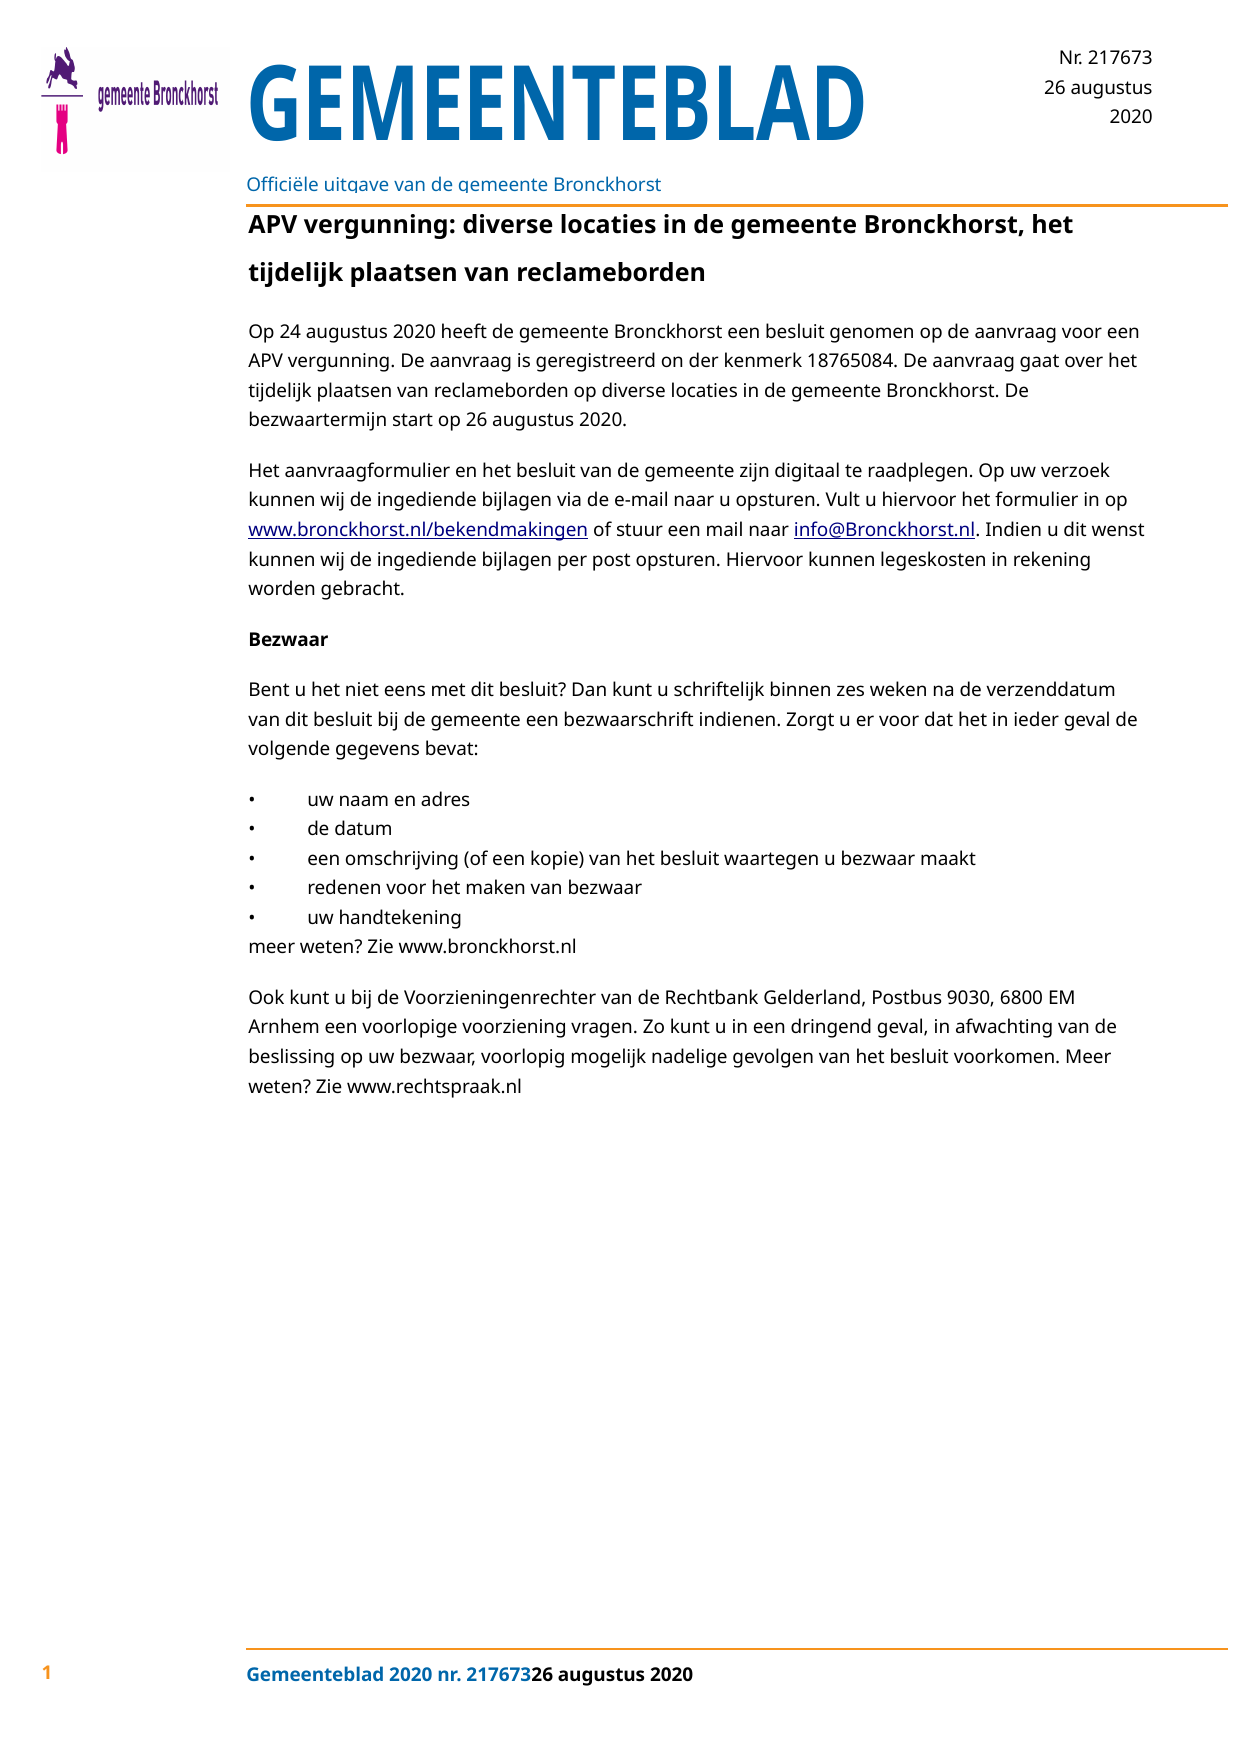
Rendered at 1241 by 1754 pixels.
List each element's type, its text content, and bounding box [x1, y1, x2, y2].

text Het aanvraagformulier en het besluit van de gemeente zijn digitaal te raadplegen. Op uw verzoek kunnen wij de ingediende bijlagen via de e-mail naar u opsturen. Vult u hiervoor het formulier in op www.bronckhorst.nl/bekendmakingen of stuur een mail naar info@Bronckhorst.nl. Indien u dit wenst kunnen wij de ingediende bijlagen per post opsturen. Hiervoor kunnen legeskosten in rekening worden gebracht. [248, 457, 1152, 601]
list redenen voor het maken van bezwaar [248, 874, 1152, 900]
text Op 24 augustus 2020 heeft de gemeente Bronckhorst een besluit genomen op de aanvraag voor een APV vergunning. De aanvraag is geregistreerd on der kenmerk 18765084. De aanvraag gaat over het tijdelijk plaatsen van reclameborden op diverse locaties in de gemeente Bronckhorst. De bezwaartermijn start op 26 augustus 2020. [248, 318, 1152, 432]
list uw handtekening [248, 904, 1152, 930]
text Bent u het niet eens met dit besluit? Dan kunt u schriftelijk binnen zes weken na de verzenddatum van dit besluit bij de gemeente een bezwaarschrift indienen. Zorgt u er voor dat het in ieder geval de volgende gegevens bevat: [248, 676, 1152, 761]
list de datum [248, 815, 1152, 841]
text meer weten? Zie www.bronckhorst.nl [248, 934, 1152, 959]
text APV vergunning: diverse locaties in de gemeente Bronckhorst, het tijdelijk plaatsen van reclameborden [248, 207, 1152, 288]
list uw naam en adres [248, 786, 1152, 812]
picture [41, 47, 231, 172]
text Ook kunt u bij de Voorzieningenrechter van de Rechtbank Gelderland, Postbus 9030, 6800 EM Arnhem een voorlopige voorziening vragen. Zo kunt u in een dringend geval, in afwachting van de beslissing op uw bezwaar, voorlopig mogelijk nadelige gevolgen van het besluit voorkomen. Meer weten? Zie www.rechtspraak.nl [248, 984, 1152, 1099]
list een omschrijving (of een kopie) van het besluit waartegen u bezwaar maakt [248, 845, 1152, 871]
text Bezwaar [248, 626, 1152, 652]
